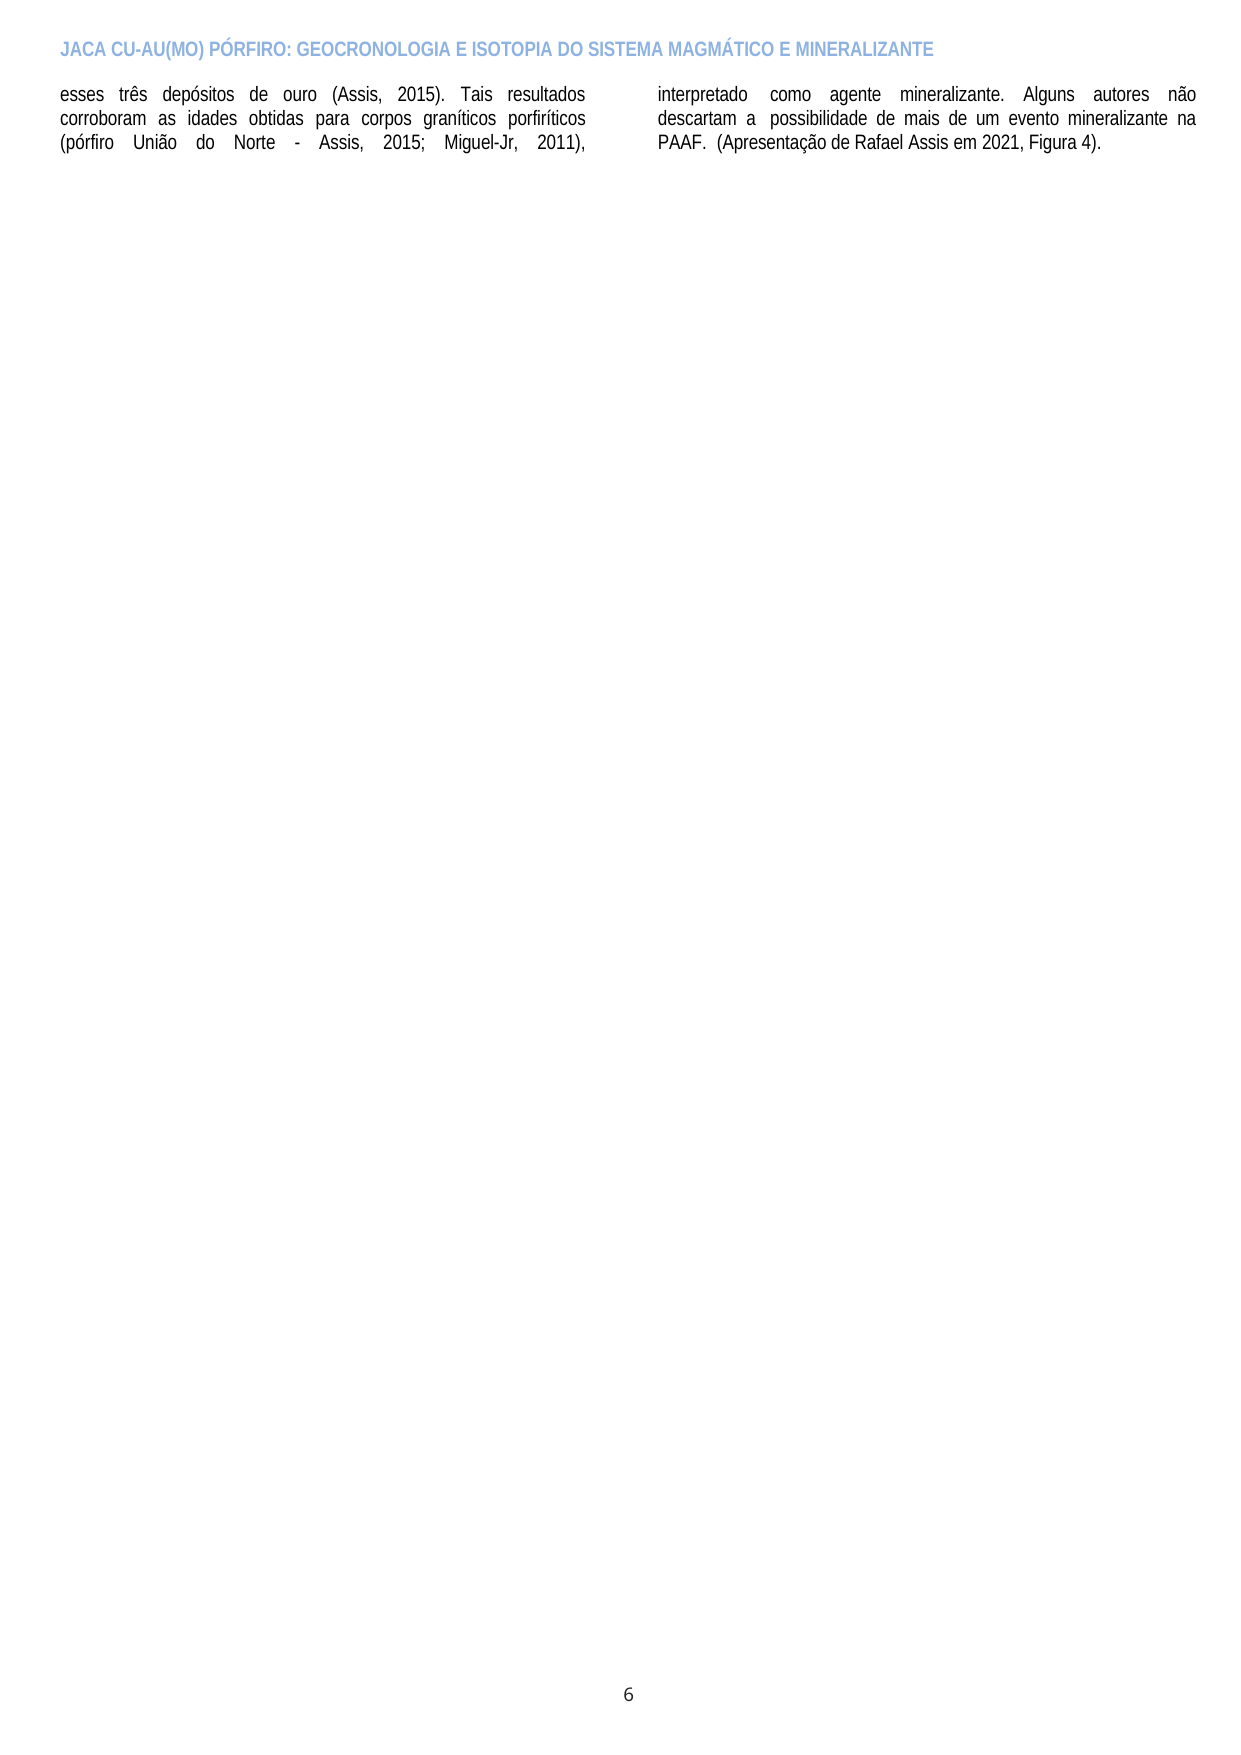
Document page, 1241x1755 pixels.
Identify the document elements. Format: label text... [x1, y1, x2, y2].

text interpretado como agente mineralizante. Alguns autores não descartam a possibilidade de mais de um evento mineralizante na PAAF. (Apresentação de Rafael Assis em 2021, Figura 4). [658, 82, 1197, 154]
text esses três depósitos de ouro (Assis, 2015). Tais resultados corroboram as idades obtidas para corpos graníticos porfiríticos (pórfiro União do Norte - Assis, 2015; Miguel-Jr, 2011), [60, 82, 586, 154]
